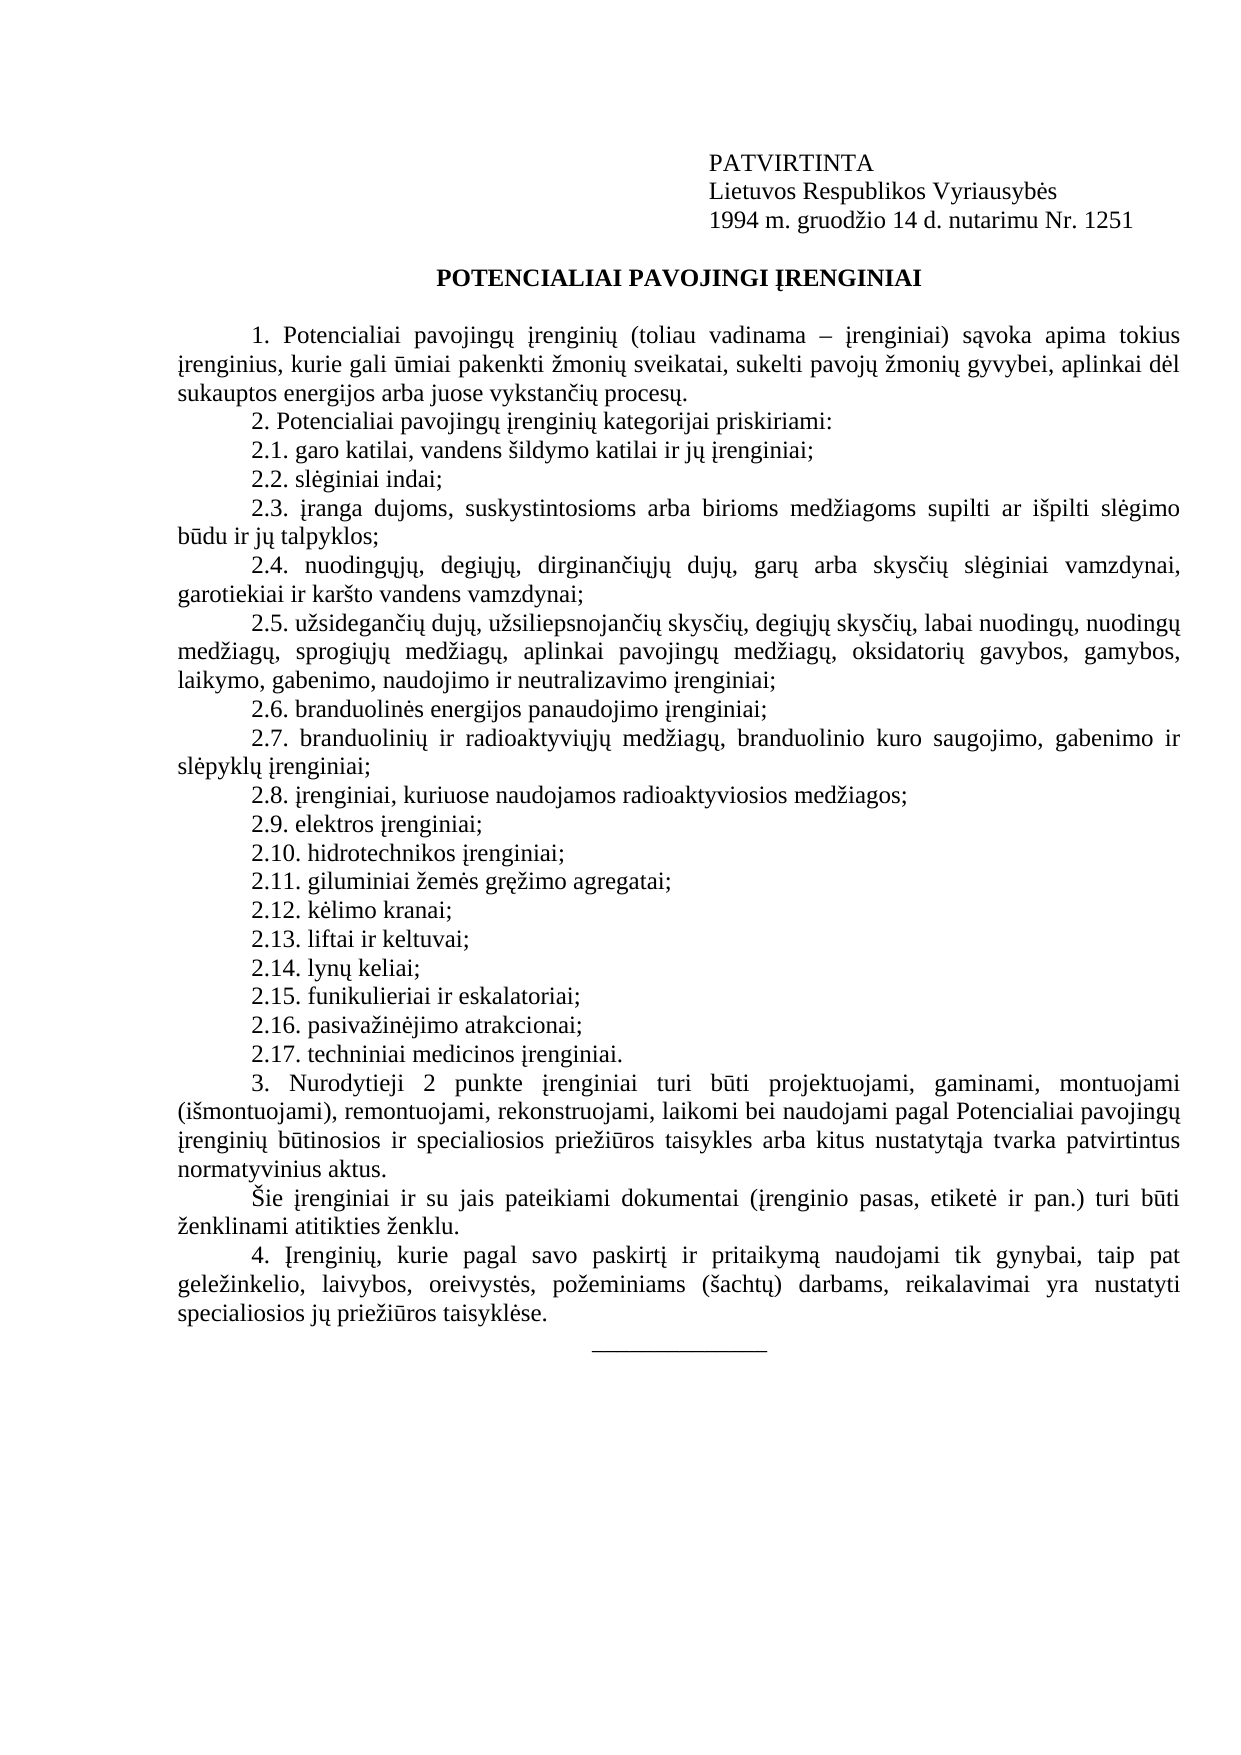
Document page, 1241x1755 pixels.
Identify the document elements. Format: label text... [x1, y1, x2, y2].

text 1994 m. gruodžio 14 d. nutarimu Nr. 1251 [177, 205, 1181, 234]
text 2.15. funikulieriai ir eskalatoriai; [177, 981, 1181, 1010]
text 2.8. įrenginiai, kuriuose naudojamos radioaktyviosios medžiagos; [177, 780, 1181, 809]
text 2.12. kėlimo kranai; [177, 895, 1181, 924]
text 2.6. branduolinės energijos panaudojimo įrenginiai; [177, 694, 1181, 723]
text 2.17. techniniai medicinos įrenginiai. [177, 1039, 1181, 1068]
text Šie įrenginiai ir su jais pateikiami dokumentai (įrenginio pasas, etiketė ir pan.) turi būti ženklinami atitikties ženklu. [177, 1183, 1181, 1240]
text 2.3. įranga dujoms, suskystintosioms arba birioms medžiagoms supilti ar išpilti slėgimo būdu ir jų talpyklos; [177, 493, 1181, 550]
text Lietuvos Respublikos Vyriausybės [177, 176, 1181, 205]
text 2.13. liftai ir keltuvai; [177, 924, 1181, 953]
text 2.7. branduolinių ir radioaktyviųjų medžiagų, branduolinio kuro saugojimo, gabenimo ir slėpyklų įrenginiai; [177, 723, 1181, 780]
text 2.5. užsidegančių dujų, užsiliepsnojančių skysčių, degiųjų skysčių, labai nuodingų, nuodingų medžiagų, sprogiųjų medžiagų, aplinkai pavojingų medžiagų, oksidatorių gavybos, gamybos, laikymo, gabenimo, naudojimo ir neutralizavimo įrenginiai; [177, 608, 1181, 694]
text 2.16. pasivažinėjimo atrakcionai; [177, 1010, 1181, 1039]
text 2.10. hidrotechnikos įrenginiai; [177, 838, 1181, 866]
text 2.1. garo katilai, vandens šildymo katilai ir jų įrenginiai; [177, 435, 1181, 464]
text 1. Potencialiai pavojingų įrenginių (toliau vadinama – įrenginiai) sąvoka apima tokius įrenginius, kurie gali ūmiai pakenkti žmonių sveikatai, sukelti pavojų žmonių gyvybei, aplinkai dėl sukauptos energijos arba juose vykstančių procesų. [177, 320, 1181, 406]
text 2. Potencialiai pavojingų įrenginių kategorijai priskiriami: [177, 406, 1181, 435]
text 3. Nurodytieji 2 punkte įrenginiai turi būti projektuojami, gaminami, montuojami (išmontuojami), remontuojami, rekonstruojami, laikomi bei naudojami pagal Potencialiai pavojingų įrenginių būtinosios ir specialiosios priežiūros taisykles arba kitus nustatytąja tvarka patvirtintus normatyvinius aktus. [177, 1068, 1181, 1183]
text 2.9. elektros įrenginiai; [177, 809, 1181, 838]
text Potencialiai pavojingi įrenginiai [177, 263, 1181, 291]
text 2.11. giluminiai žemės gręžimo agregatai; [177, 866, 1181, 895]
text PATVIRTINTA [177, 148, 1181, 176]
text 2.14. lynų keliai; [177, 953, 1181, 981]
text 4. Įrenginių, kurie pagal savo paskirtį ir pritaikymą naudojami tik gynybai, taip pat geležinkelio, laivybos, oreivystės, požeminiams (šachtų) darbams, reikalavimai yra nustatyti specialiosios jų priežiūros taisyklėse. [177, 1240, 1181, 1326]
text 2.2. slėginiai indai; [177, 464, 1181, 493]
text 2.4. nuodingųjų, degiųjų, dirginančiųjų dujų, garų arba skysčių slėginiai vamzdynai, garotiekiai ir karšto vandens vamzdynai; [177, 550, 1181, 608]
text ______________ [177, 1326, 1181, 1355]
